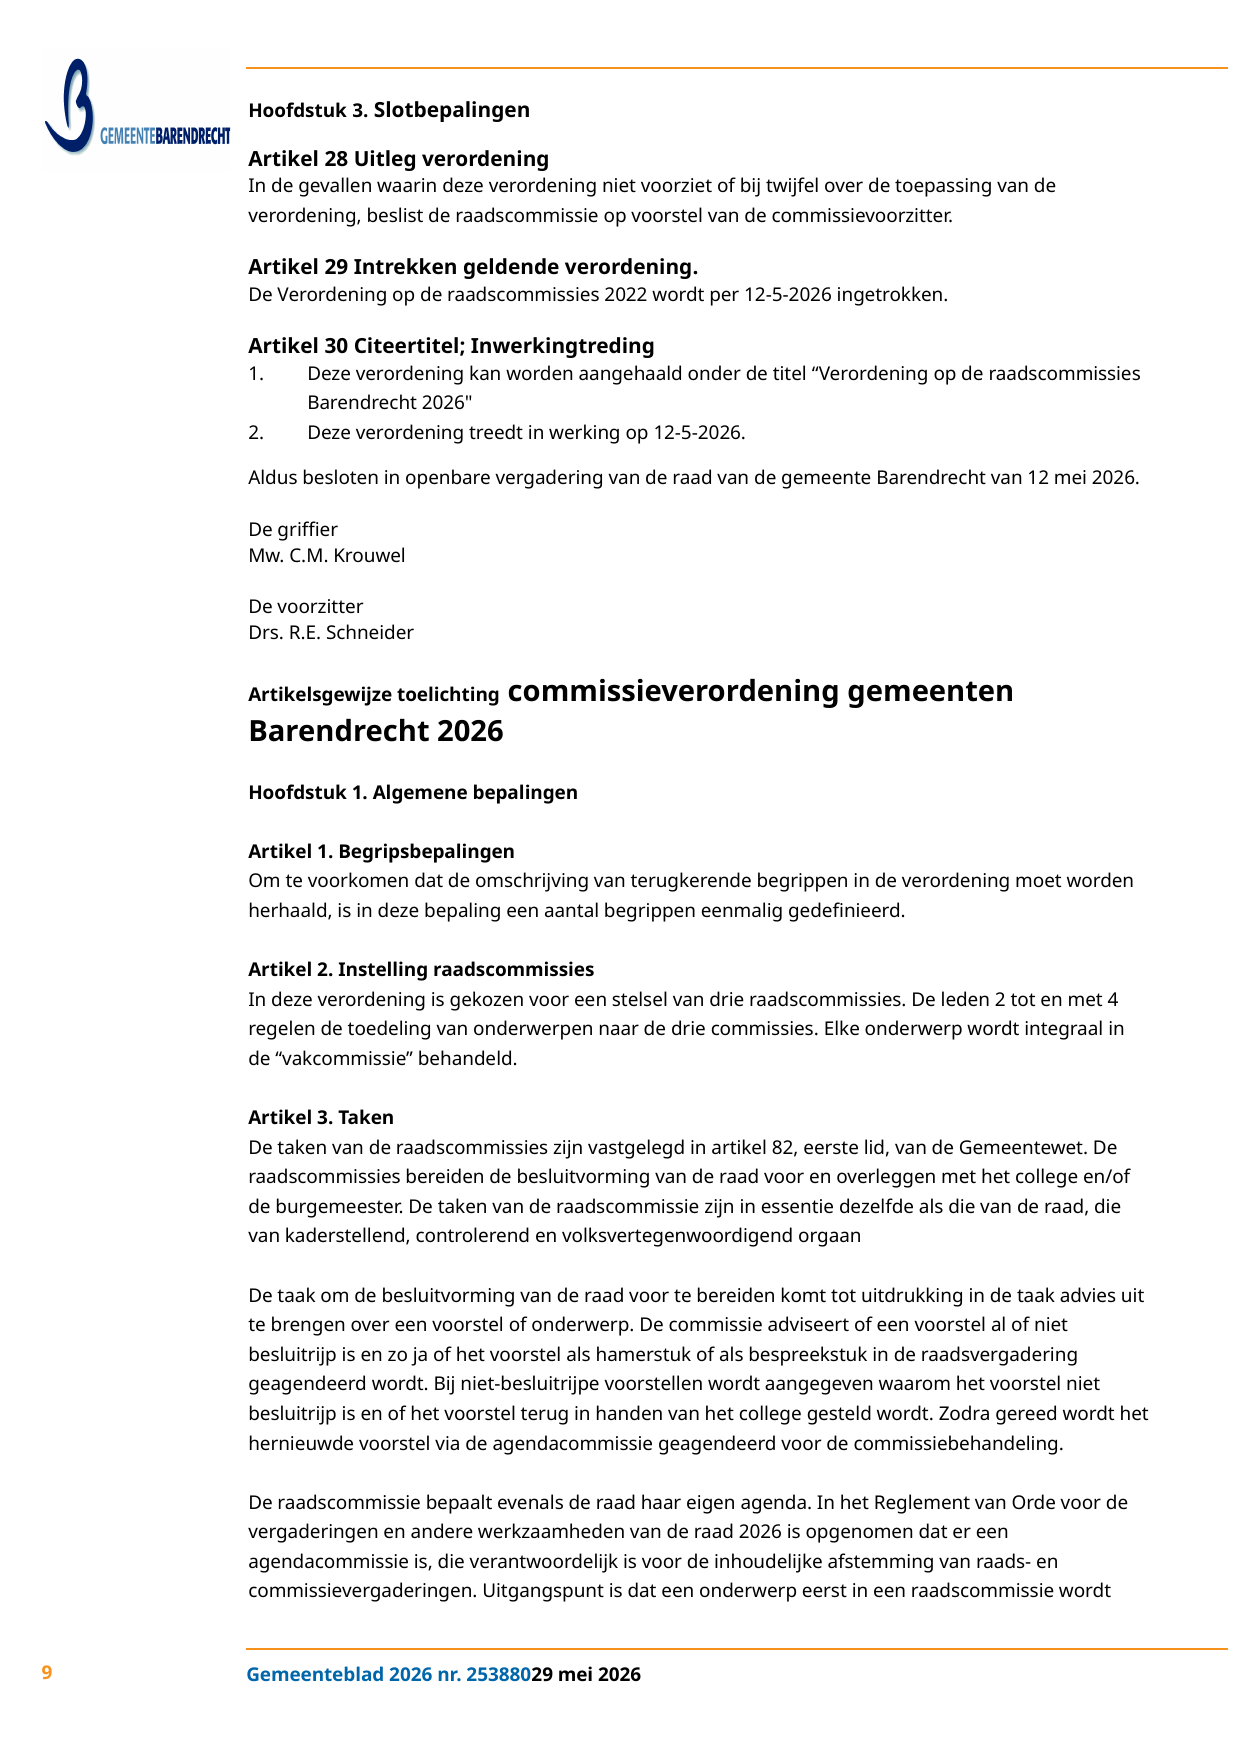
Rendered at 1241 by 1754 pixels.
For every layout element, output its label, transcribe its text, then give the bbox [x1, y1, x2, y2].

text Artikelsgewijze toelichting commissieverordening gemeenten Barendrecht 2026 [248, 670, 1152, 750]
text Artikel 29 Intrekken geldende verordening. [248, 252, 1152, 281]
text In de gevallen waarin deze verordening niet voorziet of bij twijfel over de toepassing van de verordening, beslist de raadscommissie op voorstel van de commissievoorzitter. [248, 172, 1152, 228]
text De raadscommissie bepaalt evenals de raad haar eigen agenda. In het Reglement van Orde voor de vergaderingen en andere werkzaamheden van de raad 2026 is opgenomen dat er een agendacommissie is, die verantwoordelijk is voor de inhoudelijke afstemming van raads- en commissievergaderingen. Uitgangspunt is dat een onderwerp eerst in een raadscommissie wordt [248, 1489, 1152, 1603]
text De taken van de raadscommissies zijn vastgelegd in artikel 82, eerste lid, van de Gemeentewet. De raadscommissies bereiden de besluitvorming van de raad voor en overleggen met het college en/of de burgemeester. De taken van de raadscommissie zijn in essentie dezelfde als die van de raad, die van kaderstellend, controlerend en volksvertegenwoordigend orgaan [248, 1134, 1152, 1248]
text Artikel 1. Begripsbepalingen [248, 838, 1152, 864]
text Mw. C.M. Krouwel [248, 542, 1152, 567]
text De Verordening op de raadscommissies 2022 wordt per 12-5-2026 ingetrokken. [248, 281, 1152, 307]
list Deze verordening kan worden aangehaald onder de titel “Verordening op de raadscommissies Barendrecht 2026" [248, 360, 1152, 415]
text Om te voorkomen dat de omschrijving van terugkerende begrippen in de verordening moet worden herhaald, is in deze bepaling een aantal begrippen eenmalig gedefinieerd. [248, 868, 1152, 923]
text Aldus besloten in openbare vergadering van de raad van de gemeente Barendrecht van 12 mei 2026. [248, 464, 1152, 490]
text Hoofdstuk 3. Slotbepalingen [248, 95, 1152, 123]
text Hoofdstuk 1. Algemene bepalingen [248, 779, 1152, 805]
list Deze verordening treedt in werking op 12-5-2026. [248, 419, 1152, 445]
picture [41, 47, 231, 172]
text De griffier [248, 516, 1152, 542]
text De voorzitter [248, 593, 1152, 619]
text Artikel 3. Taken [248, 1104, 1152, 1130]
text De taak om de besluitvorming van de raad voor te bereiden komt tot uitdrukking in de taak advies uit te brengen over een voorstel of onderwerp. De commissie adviseert of een voorstel al of niet besluitrijp is en zo ja of het voorstel als hamerstuk of als bespreekstuk in de raadsvergadering geagendeerd wordt. Bij niet-besluitrijpe voorstellen wordt aangegeven waarom het voorstel niet besluitrijp is en of het voorstel terug in handen van het college gesteld wordt. Zodra gereed wordt het hernieuwde voorstel via de agendacommissie geagendeerd voor de commissiebehandeling. [248, 1282, 1152, 1456]
text Drs. R.E. Schneider [248, 619, 1152, 645]
text Artikel 28 Uitleg verordening [248, 144, 1152, 172]
text Artikel 30 Citeertitel; Inwerkingtreding [248, 331, 1152, 360]
text In deze verordening is gekozen voor een stelsel van drie raadscommissies. De leden 2 tot en met 4 regelen de toedeling van onderwerpen naar de drie commissies. Elke onderwerp wordt integraal in de “vakcommissie” behandeld. [248, 986, 1152, 1071]
text Artikel 2. Instelling raadscommissies [248, 956, 1152, 982]
